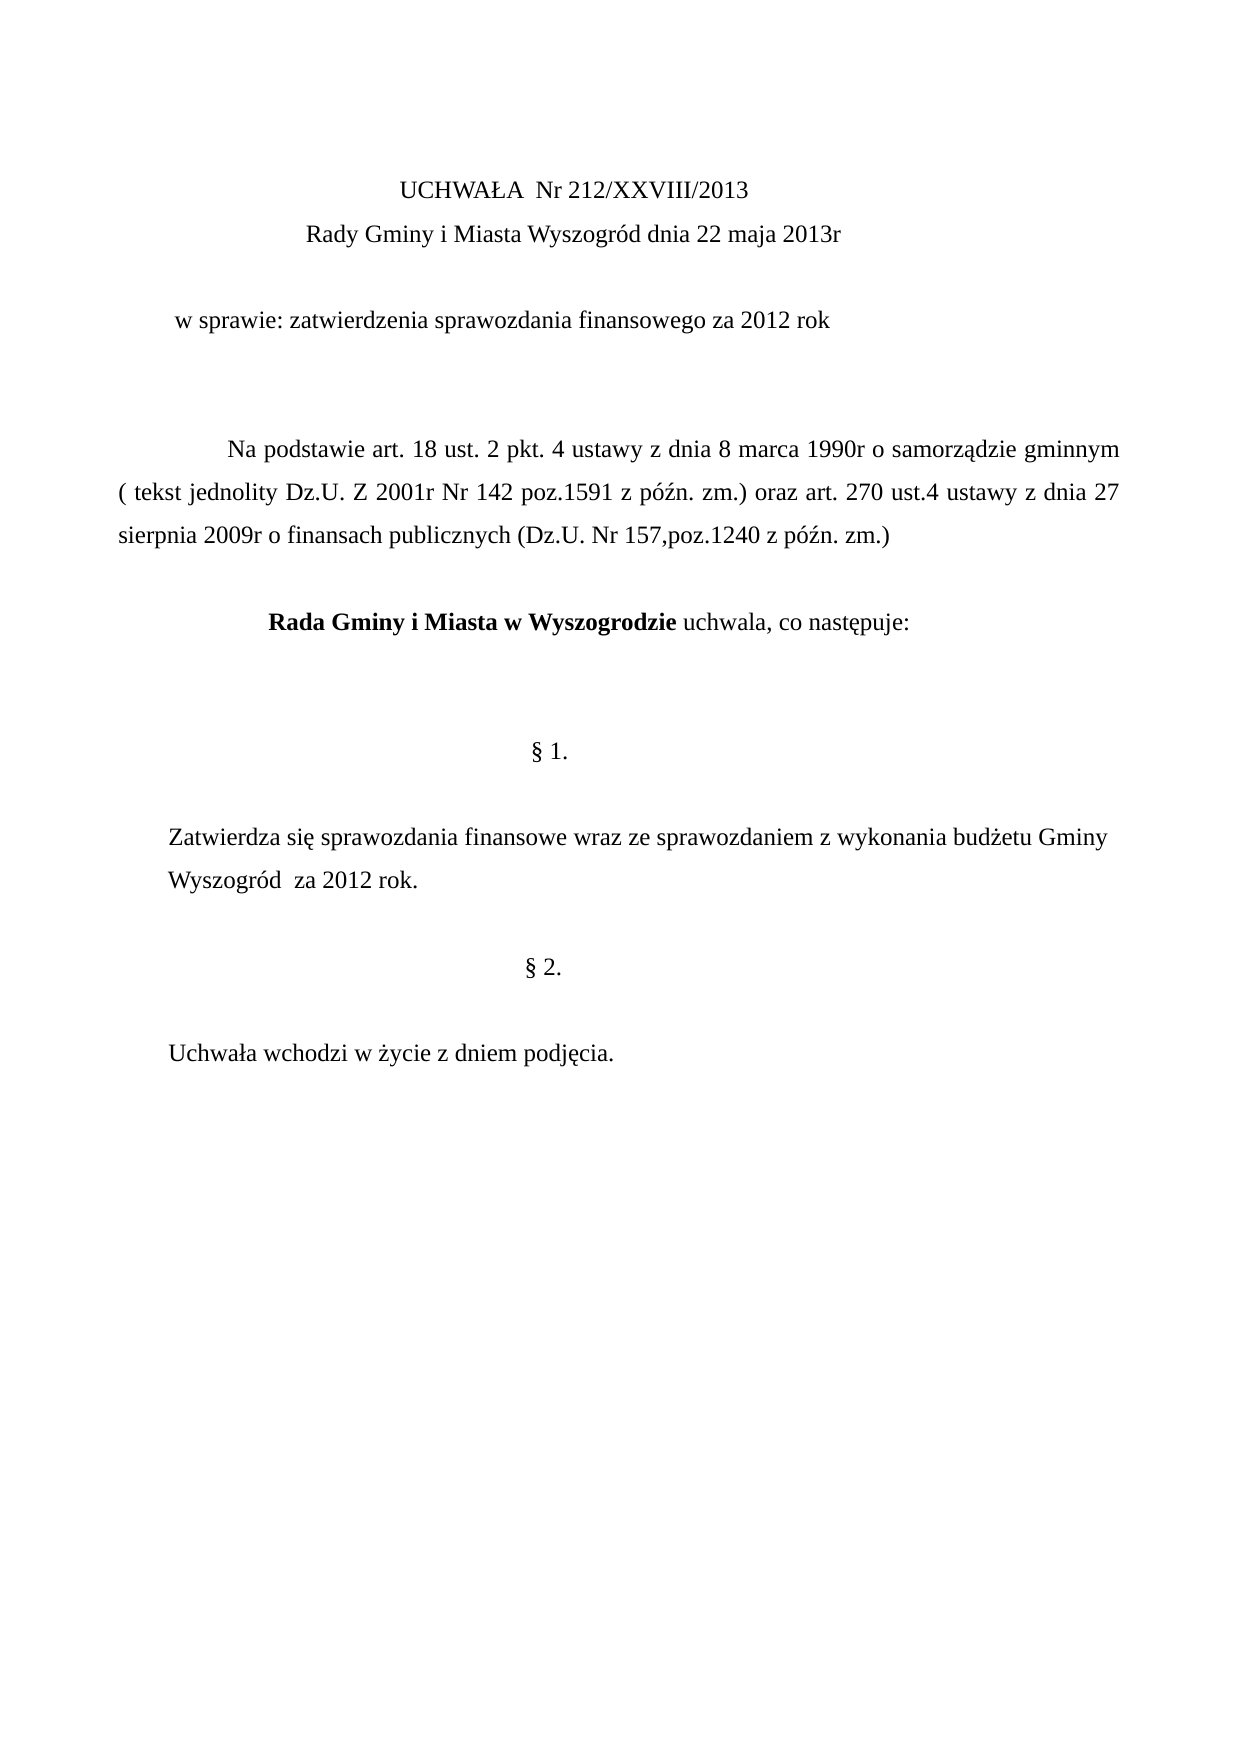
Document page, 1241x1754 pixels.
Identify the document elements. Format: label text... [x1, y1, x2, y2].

text § 2. [118, 952, 1122, 981]
text Na podstawie art. 18 ust. 2 pkt. 4 ustawy z dnia 8 marca 1990r o samorządzie gminnym ( tekst jednolity Dz.U. Z 2001r Nr 142 poz.1591 z późn. zm.) oraz art. 270 ust.4 ustawy z dnia 27 sierpnia 2009r o finansach publicznych (Dz.U. Nr 157,poz.1240 z późn. zm.) [118, 434, 1122, 549]
text Zatwierdza się sprawozdania finansowe wraz ze sprawozdaniem z wykonania budżetu Gminy [118, 822, 1122, 851]
text Rada Gminy i Miasta w Wyszogrodzie uchwala, co następuje: [118, 607, 1122, 636]
text UCHWAŁA Nr 212/XXVIII/2013 [118, 176, 1122, 204]
text Wyszogród za 2012 rok. [118, 866, 1122, 894]
text Rady Gminy i Miasta Wyszogród dnia 22 maja 2013r [118, 219, 1122, 247]
text w sprawie: zatwierdzenia sprawozdania finansowego za 2012 rok [118, 305, 1122, 334]
text Uchwała wchodzi w życie z dniem podjęcia. [118, 1038, 1122, 1067]
text § 1. [118, 736, 1122, 765]
